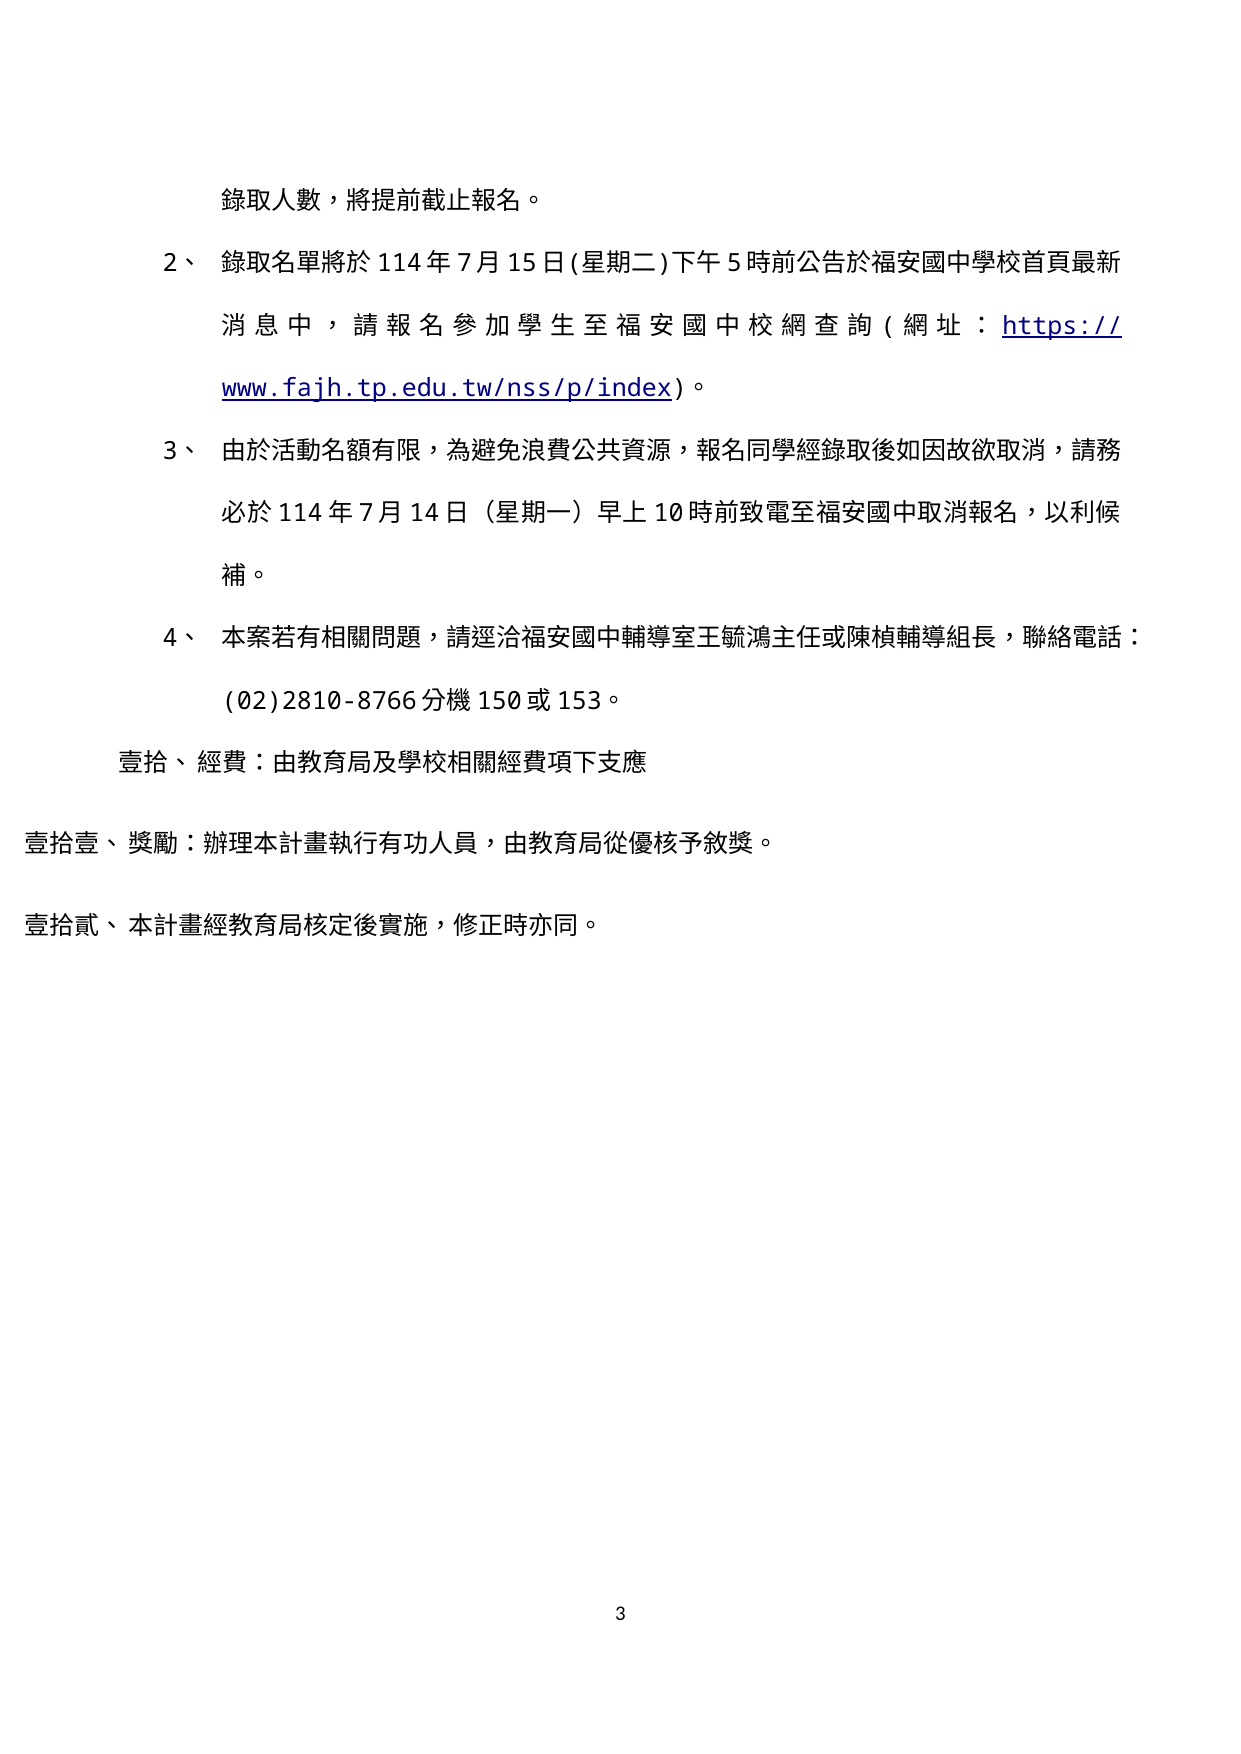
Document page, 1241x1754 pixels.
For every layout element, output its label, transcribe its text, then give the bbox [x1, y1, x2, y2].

list 本案若有相關問題，請逕洽福安國中輔導室王毓鴻主任或陳楨輔導組長，聯絡電話：(02)2810-8766分機150或153。 [162, 594, 1122, 719]
list 經費：由教育局及學校相關經費項下支應 [118, 719, 1072, 782]
list 本計畫經教育局核定後實施，修正時亦同。 [24, 882, 1072, 944]
list 錄取人數，將提前截止報名。 [162, 157, 1122, 219]
list 獎勵：辦理本計畫執行有功人員，由教育局從優核予敘獎。 [24, 800, 1072, 863]
list 錄取名單將於114年7月15日(星期二)下午5時前公告於福安國中學校首頁最新消息中，請報名參加學生至福安國中校網查詢(網址：https://www.fajh.tp.edu.tw/nss/p/index)。 [162, 219, 1122, 407]
list 由於活動名額有限，為避免浪費公共資源，報名同學經錄取後如因故欲取消，請務必於114年7月14日（星期一）早上10時前致電至福安國中取消報名，以利候補。 [162, 407, 1122, 594]
